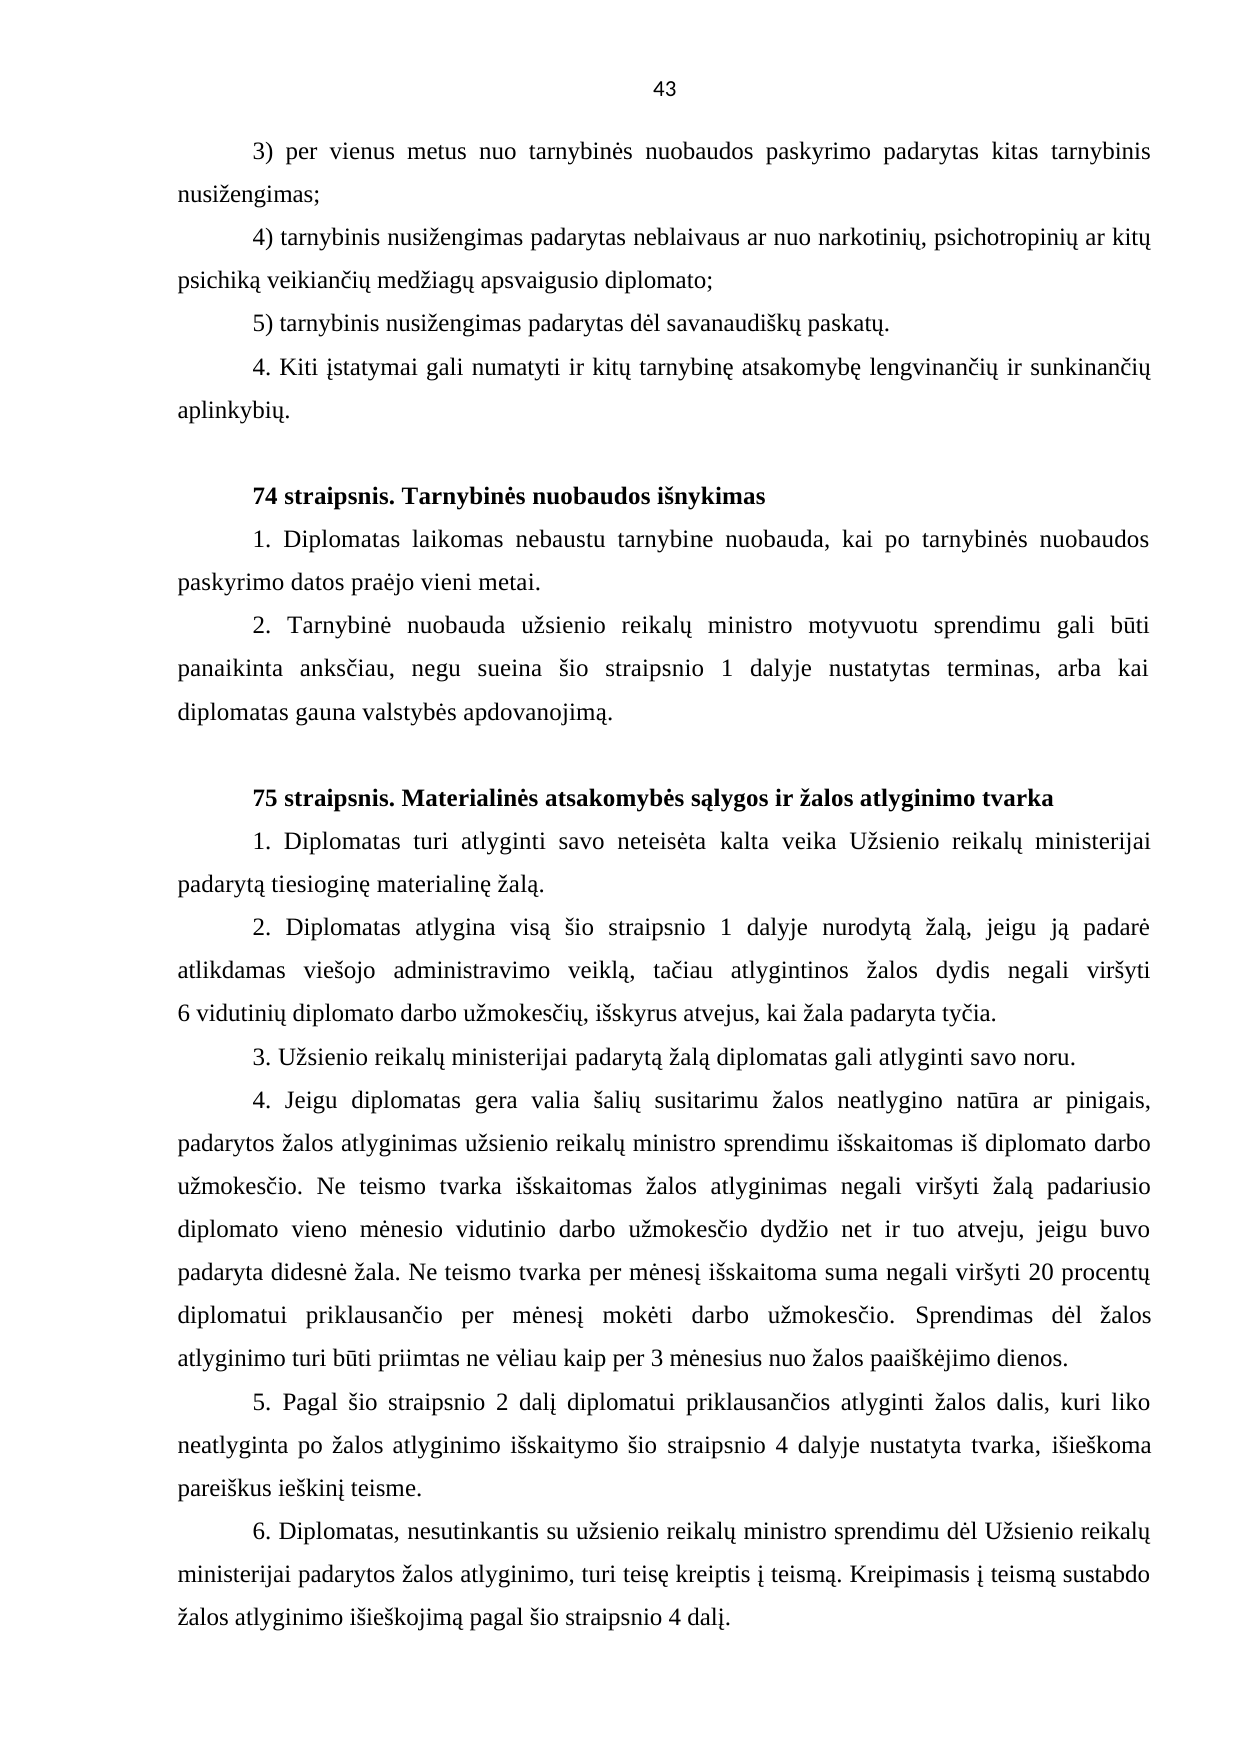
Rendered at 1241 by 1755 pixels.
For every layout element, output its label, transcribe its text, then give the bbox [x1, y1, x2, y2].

text 3) per vienus metus nuo tarnybinės nuobaudos paskyrimo padarytas kitas tarnybinis nusižengimas; [177, 136, 1152, 208]
text 4. Jeigu diplomatas gera valia šalių susitarimu žalos neatlygino natūra ar pinigais, padarytos žalos atlyginimas užsienio reikalų ministro sprendimu išskaitomas iš diplomato darbo užmokesčio. Ne teismo tvarka išskaitomas žalos atlyginimas negali viršyti žalą padariusio diplomato vieno mėnesio vidutinio darbo užmokesčio dydžio net ir tuo atveju, jeigu buvo padaryta didesnė žala. Ne teismo tvarka per mėnesį išskaitoma suma negali viršyti 20 procentų diplomatui priklausančio per mėnesį mokėti darbo užmokesčio. Sprendimas dėl žalos atlyginimo turi būti priimtas ne vėliau kaip per 3 mėnesius nuo žalos paaiškėjimo dienos. [177, 1085, 1152, 1372]
text 3. Užsienio reikalų ministerijai padarytą žalą diplomatas gali atlyginti savo noru. [177, 1042, 1152, 1070]
text 5. Pagal šio straipsnio 2 dalį diplomatui priklausančios atlyginti žalos dalis, kuri liko neatlyginta po žalos atlyginimo išskaitymo šio straipsnio 4 dalyje nustatyta tvarka, išieškoma pareiškus ieškinį teisme. [177, 1387, 1152, 1502]
text 2. Tarnybinė nuobauda užsienio reikalų ministro motyvuotu sprendimu gali būti panaikinta anksčiau, negu sueina šio straipsnio 1 dalyje nustatytas terminas, arba kai diplomatas gauna valstybės apdovanojimą. [177, 610, 1152, 725]
text 6. Diplomatas, nesutinkantis su užsienio reikalų ministro sprendimu dėl Užsienio reikalų ministerijai padarytos žalos atlyginimo, turi teisę kreiptis į teismą. Kreipimasis į teismą sustabdo žalos atlyginimo išieškojimą pagal šio straipsnio 4 dalį. [177, 1516, 1152, 1631]
text 1. Diplomatas laikomas nebaustu tarnybine nuobauda, kai po tarnybinės nuobaudos paskyrimo datos praėjo vieni metai. [177, 524, 1152, 596]
text 74 straipsnis. Tarnybinės nuobaudos išnykimas [177, 481, 1152, 510]
text 75 straipsnis. Materialinės atsakomybės sąlygos ir žalos atlyginimo tvarka [177, 783, 1152, 812]
text 2. Diplomatas atlygina visą šio straipsnio 1 dalyje nurodytą žalą, jeigu ją padarė atlikdamas viešojo administravimo veiklą, tačiau atlygintinos žalos dydis negali viršyti 6 vidutinių diplomato darbo užmokesčių, išskyrus atvejus, kai žala padaryta tyčia. [177, 912, 1152, 1027]
text 1. Diplomatas turi atlyginti savo neteisėta kalta veika Užsienio reikalų ministerijai padarytą tiesioginę materialinę žalą. [177, 826, 1152, 898]
text 4) tarnybinis nusižengimas padarytas neblaivaus ar nuo narkotinių, psichotropinių ar kitų psichiką veikiančių medžiagų apsvaigusio diplomato; [177, 222, 1152, 294]
text 5) tarnybinis nusižengimas padarytas dėl savanaudiškų paskatų. [177, 308, 1152, 337]
text 4. Kiti įstatymai gali numatyti ir kitų tarnybinę atsakomybę lengvinančių ir sunkinančių aplinkybių. [177, 352, 1152, 423]
